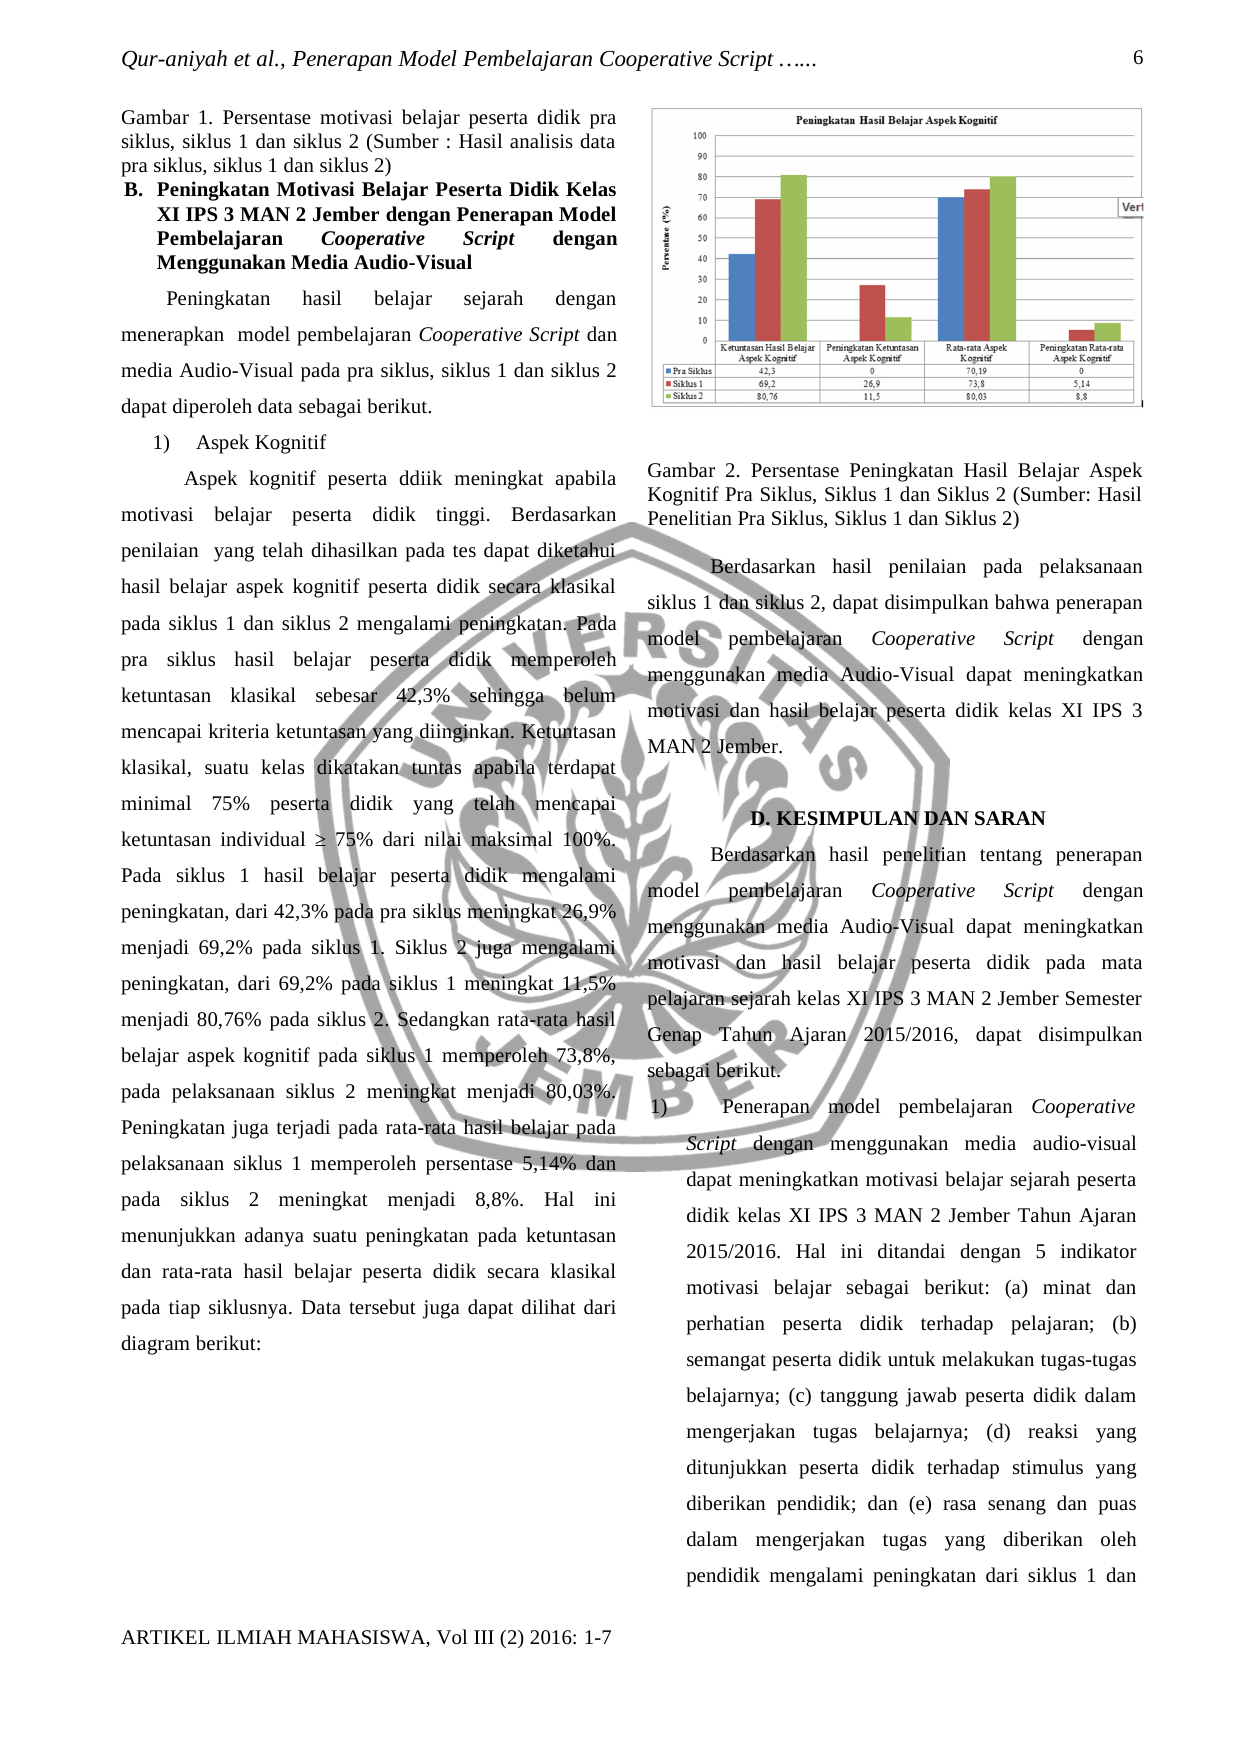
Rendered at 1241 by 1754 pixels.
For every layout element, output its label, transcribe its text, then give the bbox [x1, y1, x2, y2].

picture [241, 447, 1023, 1247]
text Peningkatan hasil belajar sejarah dengan menerapkan model pembelajaran Cooperative Script dan media Audio-Visual pada pra siklus, siklus 1 dan siklus 2 dapat diperoleh data sebagai berikut. [121, 286, 617, 418]
text Gambar 1. Persentase motivasi belajar peserta didik pra siklus, siklus 1 dan siklus 2 (Sumber : Hasil analisis data pra siklus, siklus 1 dan siklus 2) [121, 105, 617, 177]
list Penerapan model pembelajaran Cooperative Script dengan menggunakan media audio-visual dapat meningkatkan motivasi belajar sejarah peserta didik kelas XI IPS 3 MAN 2 Jember Tahun Ajaran 2015/2016. Hal ini ditandai dengan 5 indikator motivasi belajar sebagai berikut: (a) minat dan perhatian peserta didik terhadap pelajaran; (b) semangat peserta didik untuk melakukan tugas-tugas belajarnya; (c) tanggung jawab peserta didik dalam mengerjakan tugas belajarnya; (d) reaksi yang ditunjukkan peserta didik terhadap stimulus yang diberikan pendidik; dan (e) rasa senang dan puas dalam mengerjakan tugas yang diberikan oleh pendidik mengalami peningkatan dari siklus 1 dan [650, 1094, 1137, 1587]
text D. KESIMPULAN DAN SARAN [647, 806, 1143, 830]
list Aspek Kognitif [121, 430, 617, 454]
text Gambar 2. Persentase Peningkatan Hasil Belajar Aspek Kognitif Pra Siklus, Siklus 1 dan Siklus 2 (Sumber: Hasil Penelitian Pra Siklus, Siklus 1 dan Siklus 2) [647, 457, 1143, 529]
text Berdasarkan hasil penelitian tentang penerapan model pembelajaran Cooperative Script dengan menggunakan media Audio-Visual dapat meningkatkan motivasi dan hasil belajar peserta didik pada mata pelajaran sejarah kelas XI IPS 3 MAN 2 Jember Semester Genap Tahun Ajaran 2015/2016, dapat disimpulkan sebagai berikut. [647, 842, 1143, 1082]
text Berdasarkan hasil penilaian pada pelaksanaan siklus 1 dan siklus 2, dapat disimpulkan bahwa penerapan model pembelajaran Cooperative Script dengan menggunakan media Audio-Visual dapat meningkatkan motivasi dan hasil belajar peserta didik kelas XI IPS 3 MAN 2 Jember. [647, 554, 1143, 758]
text B. Peningkatan Motivasi Belajar Peserta Didik Kelas XI IPS 3 MAN 2 Jember dengan Penerapan Model Pembelajaran Cooperative Script dengan Menggunakan Media Audio-Visual [124, 177, 617, 273]
text Aspek kognitif peserta ddiik meningkat apabila motivasi belajar peserta didik tinggi. Berdasarkan penilaian yang telah dihasilkan pada tes dapat diketahui hasil belajar aspek kognitif peserta didik secara klasikal pada siklus 1 dan siklus 2 mengalami peningkatan. Pada pra siklus hasil belajar peserta didik memperoleh ketuntasan klasikal sebesar 42,3% sehingga belum mencapai kriteria ketuntasan yang diinginkan. Ketuntasan klasikal, suatu kelas dikatakan tuntas apabila terdapat minimal 75% peserta didik yang telah mencapai ketuntasan individual ≥ 75% dari nilai maksimal 100%. Pada siklus 1 hasil belajar peserta didik mengalami peningkatan, dari 42,3% pada pra siklus meningkat 26,9% menjadi 69,2% pada siklus 1. Siklus 2 juga mengalami peningkatan, dari 69,2% pada siklus 1 meningkat 11,5% menjadi 80,76% pada siklus 2. Sedangkan rata-rata hasil belajar aspek kognitif pada siklus 1 memperoleh 73,8%, pada pelaksanaan siklus 2 meningkat menjadi 80,03%. Peningkatan juga terjadi pada rata-rata hasil belajar pada pelaksanaan siklus 1 memperoleh persentase 5,14% dan pada siklus 2 meningkat menjadi 8,8%. Hal ini menunjukkan adanya suatu peningkatan pada ketuntasan dan rata-rata hasil belajar peserta didik secara klasikal pada tiap siklusnya. Data tersebut juga dapat dilihat dari diagram berikut: [121, 466, 617, 1355]
